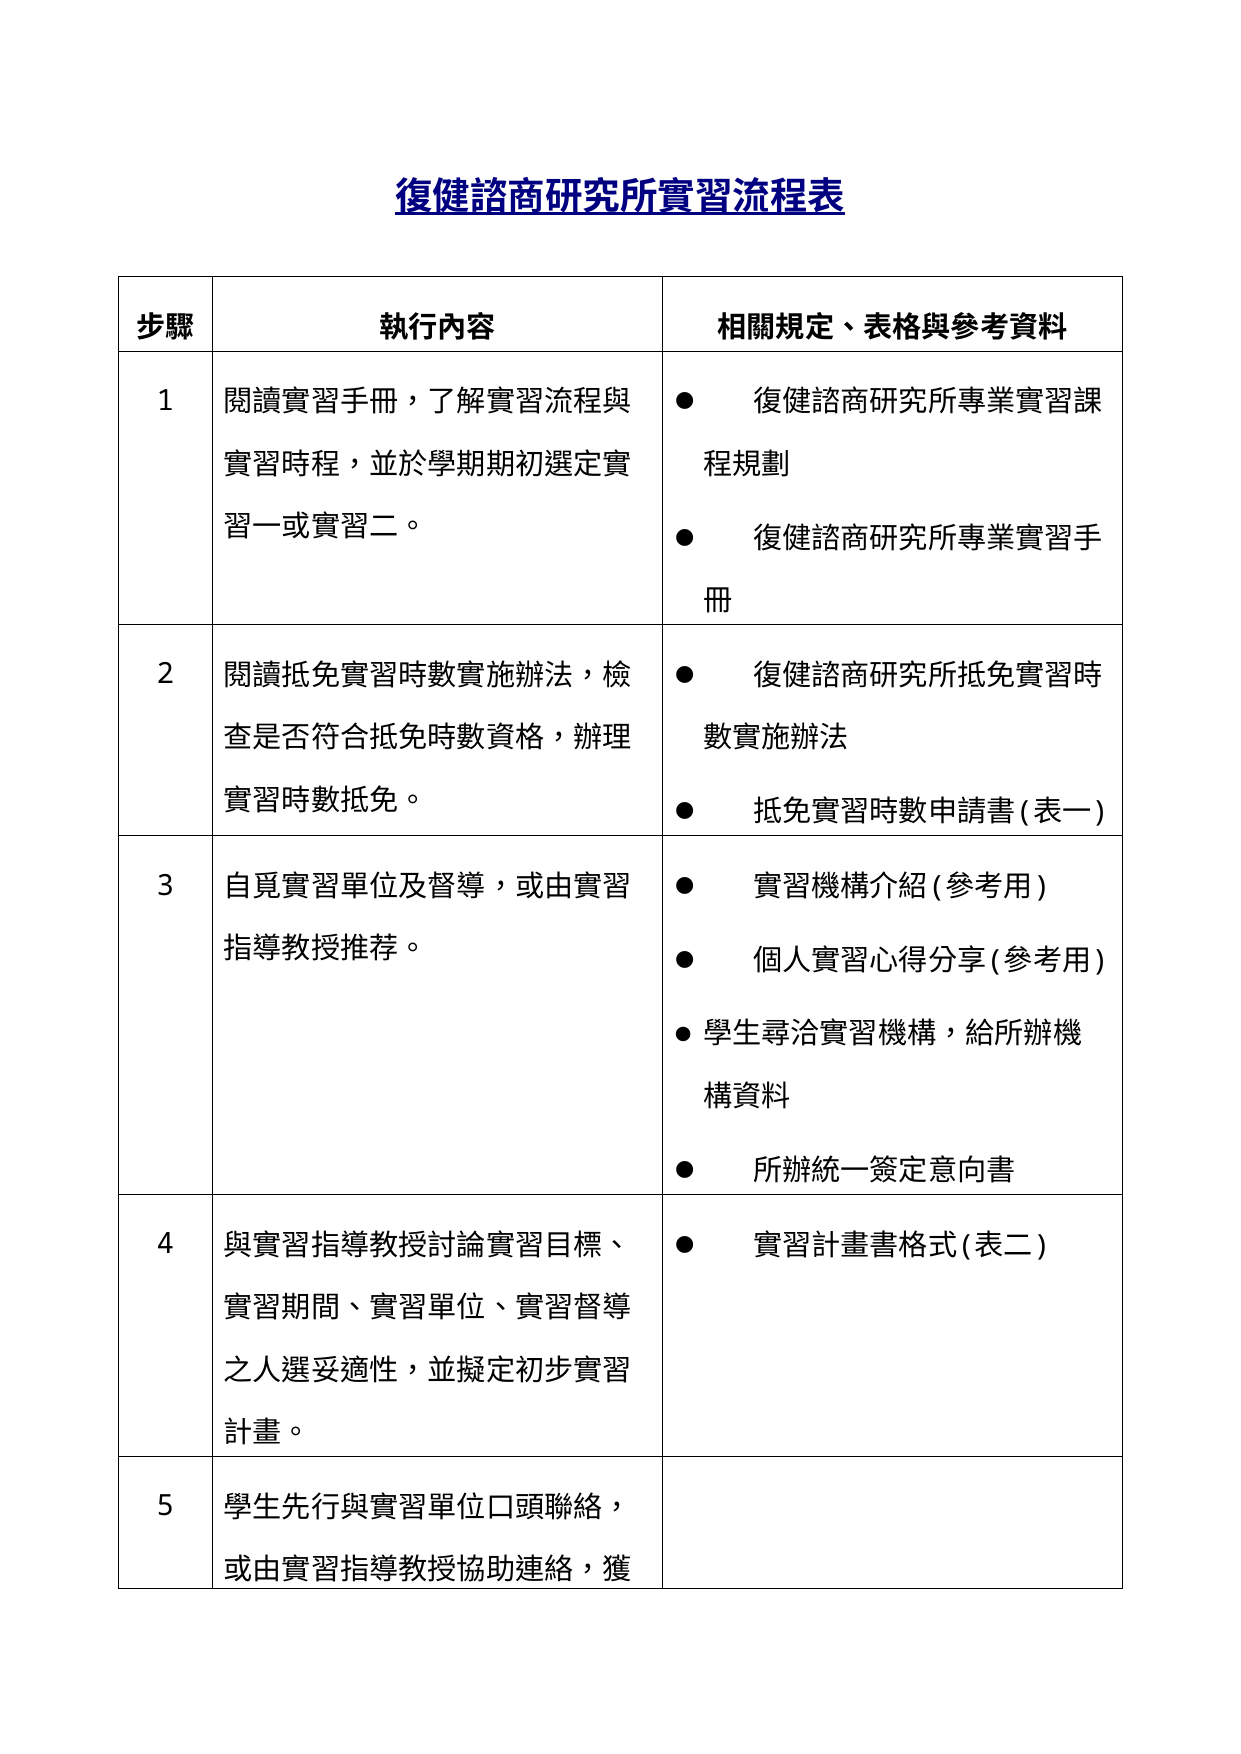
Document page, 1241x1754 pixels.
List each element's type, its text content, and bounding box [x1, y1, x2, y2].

table_cell 閱讀抵免實習時數實施辦法，檢查是否符合抵免時數資格，辦理實習時數抵免。 [213, 625, 662, 835]
table_header 相關規定、表格與參考資料 [663, 277, 1122, 351]
table_cell 復健諮商研究所抵免實習時數實施辦法 抵免實習時數申請書(表一) [663, 625, 1122, 835]
table_header 步驟 [119, 277, 212, 351]
text 復健諮商研究所實習流程表 [118, 151, 1122, 213]
table_cell 5 [119, 1457, 212, 1588]
table_cell [663, 1457, 1122, 1588]
table_cell 閱讀實習手冊，了解實習流程與實習時程，並於學期期初選定實習一或實習二。 [213, 352, 662, 624]
table_cell 自覓實習單位及督導，或由實習指導教授推荐。 [213, 836, 662, 1194]
table_cell 實習機構介紹(參考用) 個人實習心得分享(參考用) 學生尋洽實習機構，給所辦機構資料 所辦統一簽定意向書 [663, 836, 1122, 1194]
table_cell 1 [119, 352, 212, 624]
table_cell 與實習指導教授討論實習目標、實習期間、實習單位、實習督導之人選妥適性，並擬定初步實習計畫。 [213, 1195, 662, 1456]
table_cell 實習計畫書格式(表二) [663, 1195, 1122, 1456]
table_cell 2 [119, 625, 212, 835]
table_cell 3 [119, 836, 212, 1194]
table_cell 復健諮商研究所專業實習課程規劃 復健諮商研究所專業實習手冊 [663, 352, 1122, 624]
table_cell 4 [119, 1195, 212, 1456]
table_header 執行內容 [213, 277, 662, 351]
table_cell 學生先行與實習單位口頭聯絡，或由實習指導教授協助連絡，獲 [213, 1457, 662, 1588]
